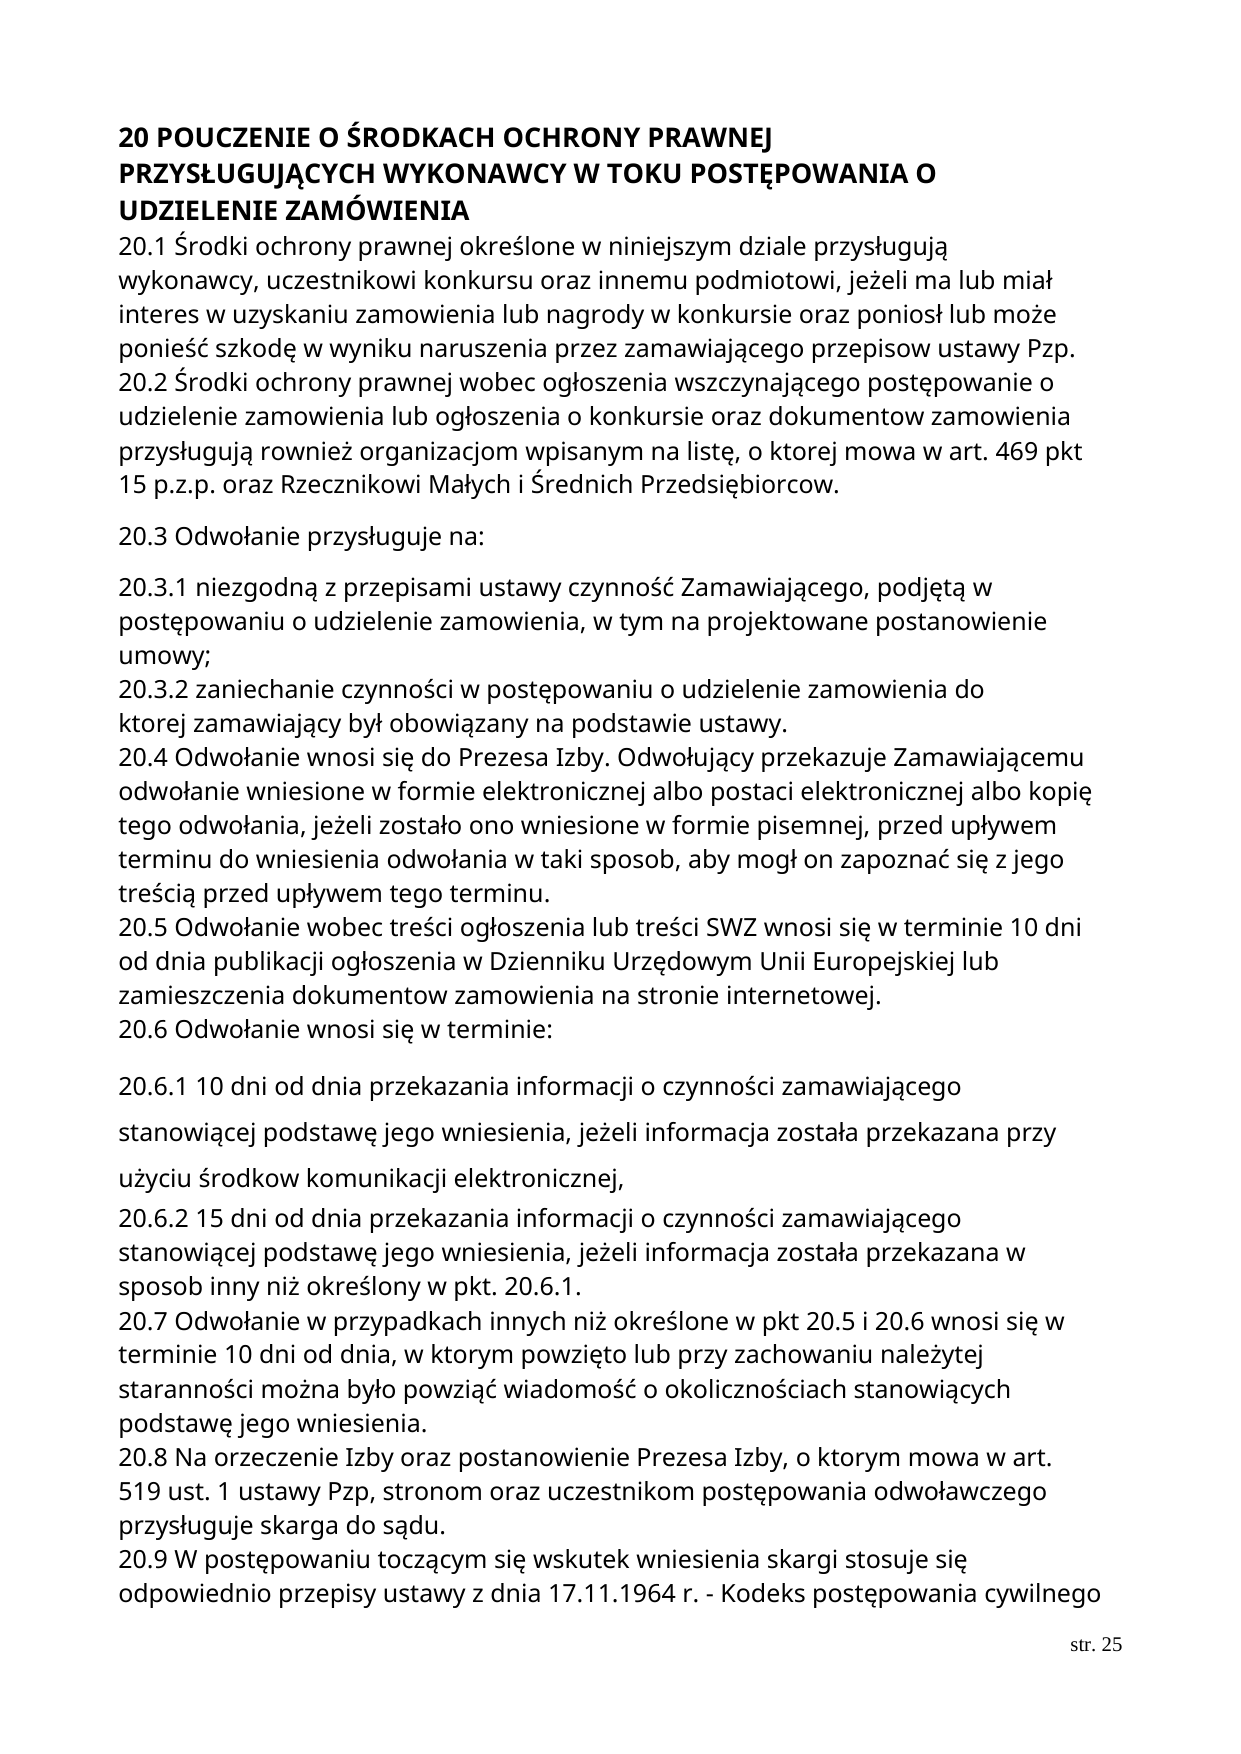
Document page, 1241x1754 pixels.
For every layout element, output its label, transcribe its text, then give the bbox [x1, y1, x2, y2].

text 20.4 Odwołanie wnosi się do Prezesa Izby. Odwołujący przekazuje Zamawiającemu [118, 739, 1122, 774]
text terminie 10 dni od dnia, w ktorym powzięto lub przy zachowaniu należytej [118, 1337, 1122, 1371]
text sposob inny niż określony w pkt. 20.6.1. [118, 1269, 1122, 1303]
text postępowaniu o udzielenie zamowienia, w tym na projektowane postanowienie [118, 603, 1122, 637]
text 20.3.1 niezgodną z przepisami ustawy czynność Zamawiającego, podjętą w [118, 569, 1122, 603]
text udzielenie zamowienia lub ogłoszenia o konkursie oraz dokumentow zamowienia [118, 399, 1122, 433]
text staranności można było powziąć wiadomość o okolicznościach stanowiących [118, 1371, 1122, 1405]
text odwołanie wniesione w formie elektronicznej albo postaci elektronicznej albo kopię [118, 774, 1122, 808]
text stanowiącej podstawę jego wniesienia, jeżeli informacja została przekazana przy [118, 1115, 1122, 1149]
text 20.3.2 zaniechanie czynności w postępowaniu o udzielenie zamowienia do [118, 671, 1122, 706]
text 20.6.2 15 dni od dnia przekazania informacji o czynności zamawiającego [118, 1201, 1122, 1235]
text 20.2 Środki ochrony prawnej wobec ogłoszenia wszczynającego postępowanie o [118, 365, 1122, 399]
text od dnia publikacji ogłoszenia w Dzienniku Urzędowym Unii Europejskiej lub [118, 944, 1122, 978]
text terminu do wniesienia odwołania w taki sposob, aby mogł on zapoznać się z jego [118, 842, 1122, 876]
text PRZYSŁUGUJĄCYCH WYKONAWCY W TOKU POSTĘPOWANIA O [118, 155, 1122, 192]
text UDZIELENIE ZAMÓWIENIA [118, 192, 1122, 229]
text 519 ust. 1 ustawy Pzp, stronom oraz uczestnikom postępowania odwoławczego [118, 1473, 1122, 1507]
text treścią przed upływem tego terminu. [118, 876, 1122, 910]
text ponieść szkodę w wyniku naruszenia przez zamawiającego przepisow ustawy Pzp. [118, 331, 1122, 365]
text tego odwołania, jeżeli zostało ono wniesione w formie pisemnej, przed upływem [118, 808, 1122, 842]
text interes w uzyskaniu zamowienia lub nagrody w konkursie oraz poniosł lub może [118, 297, 1122, 331]
text 15 p.z.p. oraz Rzecznikowi Małych i Średnich Przedsiębiorcow. [118, 467, 1122, 501]
text wykonawcy, uczestnikowi konkursu oraz innemu podmiotowi, jeżeli ma lub miał [118, 263, 1122, 297]
text 20.6 Odwołanie wnosi się w terminie: [118, 1012, 1122, 1046]
text 20.6.1 10 dni od dnia przekazania informacji o czynności zamawiającego [118, 1069, 1122, 1103]
text 20.5 Odwołanie wobec treści ogłoszenia lub treści SWZ wnosi się w terminie 10 dni [118, 910, 1122, 944]
text 20.1 Środki ochrony prawnej określone w niniejszym dziale przysługują [118, 229, 1122, 263]
text użyciu środkow komunikacji elektronicznej, [118, 1161, 1122, 1195]
text przysługują rownież organizacjom wpisanym na listę, o ktorej mowa w art. 469 pkt [118, 433, 1122, 467]
text 20.9 W postępowaniu toczącym się wskutek wniesienia skargi stosuje się [118, 1542, 1122, 1576]
text przysługuje skarga do sądu. [118, 1507, 1122, 1542]
text umowy; [118, 637, 1122, 671]
text odpowiednio przepisy ustawy z dnia 17.11.1964 r. - Kodeks postępowania cywilnego [118, 1576, 1122, 1610]
text stanowiącej podstawę jego wniesienia, jeżeli informacja została przekazana w [118, 1235, 1122, 1269]
text ktorej zamawiający był obowiązany na podstawie ustawy. [118, 706, 1122, 739]
text 20.3 Odwołanie przysługuje na: [118, 518, 1122, 552]
text 20 POUCZENIE O ŚRODKACH OCHRONY PRAWNEJ [118, 118, 1122, 155]
text podstawę jego wniesienia. [118, 1405, 1122, 1439]
text zamieszczenia dokumentow zamowienia na stronie internetowej. [118, 978, 1122, 1012]
text 20.8 Na orzeczenie Izby oraz postanowienie Prezesa Izby, o ktorym mowa w art. [118, 1439, 1122, 1473]
text 20.7 Odwołanie w przypadkach innych niż określone w pkt 20.5 i 20.6 wnosi się w [118, 1303, 1122, 1337]
